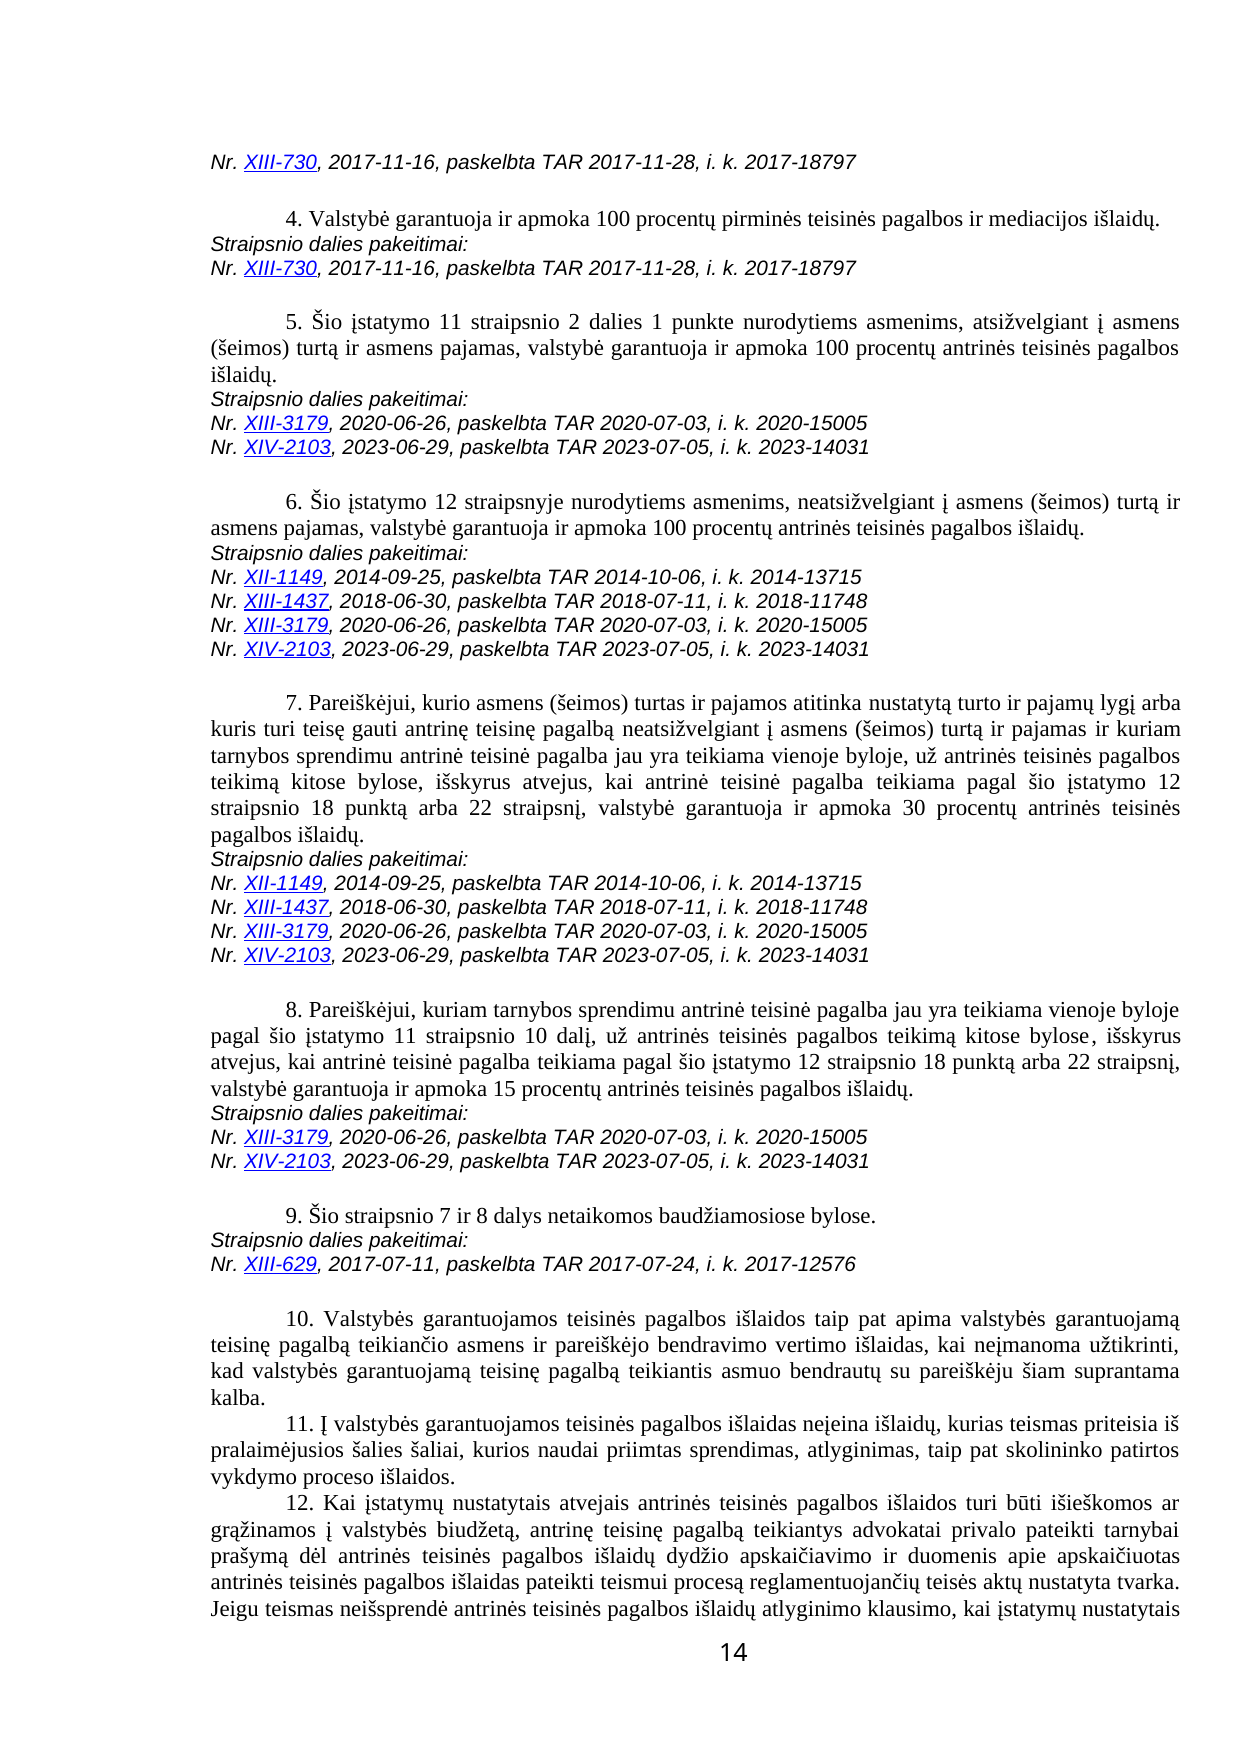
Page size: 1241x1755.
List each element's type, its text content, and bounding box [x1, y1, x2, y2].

text 6. Šio įstatymo 12 straipsnyje nurodytiems asmenims, neatsižvelgiant į asmens (šeimos) turtą ir asmens pajamas, valstybė garantuoja ir apmoka 100 procentų antrinės teisinės pagalbos išlaidų. [210, 488, 1181, 541]
text Straipsnio dalies pakeitimai: [210, 387, 1181, 411]
text Nr. XIV-2103, 2023-06-29, paskelbta TAR 2023-07-05, i. k. 2023-14031 [210, 1149, 1181, 1173]
text Nr. XIII-3179, 2020-06-26, paskelbta TAR 2020-07-03, i. k. 2020-15005 [210, 919, 1181, 943]
text Nr. XIII-3179, 2020-06-26, paskelbta TAR 2020-07-03, i. k. 2020-15005 [210, 1125, 1181, 1149]
text Nr. XII-1149, 2014-09-25, paskelbta TAR 2014-10-06, i. k. 2014-13715 [210, 564, 1181, 588]
text Straipsnio dalies pakeitimai: [210, 847, 1181, 871]
text Nr. XIV-2103, 2023-06-29, paskelbta TAR 2023-07-05, i. k. 2023-14031 [210, 435, 1181, 459]
text 4. Valstybė garantuoja ir apmoka 100 procentų pirminės teisinės pagalbos ir mediacijos išlaidų. [210, 203, 1181, 231]
text 7. Pareiškėjui, kurio asmens (šeimos) turtas ir pajamos atitinka nustatytą turto ir pajamų lygį arba kuris turi teisę gauti antrinę teisinę pagalbą neatsižvelgiant į asmens (šeimos) turtą ir pajamas ir kuriam tarnybos sprendimu antrinė teisinė pagalba jau yra teikiama vienoje byloje, už antrinės teisinės pagalbos teikimą kitose bylose, išskyrus atvejus, kai antrinė teisinė pagalba teikiama pagal šio įstatymo 12 straipsnio 18 punktą arba 22 straipsnį, valstybė garantuoja ir apmoka 30 procentų antrinės teisinės pagalbos išlaidų. [210, 689, 1181, 847]
text 12. Kai įstatymų nustatytais atvejais antrinės teisinės pagalbos išlaidos turi būti išieškomos ar grąžinamos į valstybės biudžetą, antrinę teisinę pagalbą teikiantys advokatai privalo pateikti tarnybai prašymą dėl antrinės teisinės pagalbos išlaidų dydžio apskaičiavimo ir duomenis apie apskaičiuotas antrinės teisinės pagalbos išlaidas pateikti teismui procesą reglamentuojančių teisės aktų nustatyta tvarka. Jeigu teismas neišsprendė antrinės teisinės pagalbos išlaidų atlyginimo klausimo, kai įstatymų nustatytais [210, 1489, 1181, 1621]
text Nr. XIII-3179, 2020-06-26, paskelbta TAR 2020-07-03, i. k. 2020-15005 [210, 612, 1181, 636]
text Straipsnio dalies pakeitimai: [210, 1101, 1181, 1125]
text Nr. XIV-2103, 2023-06-29, paskelbta TAR 2023-07-05, i. k. 2023-14031 [210, 636, 1181, 660]
text 5. Šio įstatymo 11 straipsnio 2 dalies 1 punkte nurodytiems asmenims, atsižvelgiant į asmens (šeimos) turtą ir asmens pajamas, valstybė garantuoja ir apmoka 100 procentų antrinės teisinės pagalbos išlaidų. [210, 308, 1181, 387]
text Nr. XIII-629, 2017-07-11, paskelbta TAR 2017-07-24, i. k. 2017-12576 [210, 1252, 1181, 1276]
text Nr. XIV-2103, 2023-06-29, paskelbta TAR 2023-07-05, i. k. 2023-14031 [210, 943, 1181, 967]
text Nr. XII-1149, 2014-09-25, paskelbta TAR 2014-10-06, i. k. 2014-13715 [210, 871, 1181, 895]
text Nr. XIII-3179, 2020-06-26, paskelbta TAR 2020-07-03, i. k. 2020-15005 [210, 411, 1181, 435]
text Nr. XIII-1437, 2018-06-30, paskelbta TAR 2018-07-11, i. k. 2018-11748 [210, 895, 1181, 919]
text 8. Pareiškėjui, kuriam tarnybos sprendimu antrinė teisinė pagalba jau yra teikiama vienoje byloje pagal šio įstatymo 11 straipsnio 10 dalį, už antrinės teisinės pagalbos teikimą kitose bylose, išskyrus atvejus, kai antrinė teisinė pagalba teikiama pagal šio įstatymo 12 straipsnio 18 punktą arba 22 straipsnį, valstybė garantuoja ir apmoka 15 procentų antrinės teisinės pagalbos išlaidų. [210, 996, 1181, 1101]
text 9. Šio straipsnio 7 ir 8 dalys netaikomos baudžiamosiose bylose. [210, 1202, 1181, 1228]
text Straipsnio dalies pakeitimai: [210, 231, 1181, 255]
text Nr. XIII-730, 2017-11-16, paskelbta TAR 2017-11-28, i. k. 2017-18797 [210, 255, 1181, 279]
text Nr. XIII-730, 2017-11-16, paskelbta TAR 2017-11-28, i. k. 2017-18797 [210, 150, 1181, 174]
text Straipsnio dalies pakeitimai: [210, 1228, 1181, 1252]
text 10. Valstybės garantuojamos teisinės pagalbos išlaidos taip pat apima valstybės garantuojamą teisinę pagalbą teikiančio asmens ir pareiškėjo bendravimo vertimo išlaidas, kai neįmanoma užtikrinti, kad valstybės garantuojamą teisinę pagalbą teikiantis asmuo bendrautų su pareiškėju šiam suprantama kalba. [210, 1305, 1181, 1410]
text Nr. XIII-1437, 2018-06-30, paskelbta TAR 2018-07-11, i. k. 2018-11748 [210, 588, 1181, 612]
text 11. Į valstybės garantuojamos teisinės pagalbos išlaidas neįeina išlaidų, kurias teismas priteisia iš pralaimėjusios šalies šaliai, kurios naudai priimtas sprendimas, atlyginimas, taip pat skolininko patirtos vykdymo proceso išlaidos. [210, 1410, 1181, 1489]
text Straipsnio dalies pakeitimai: [210, 541, 1181, 564]
